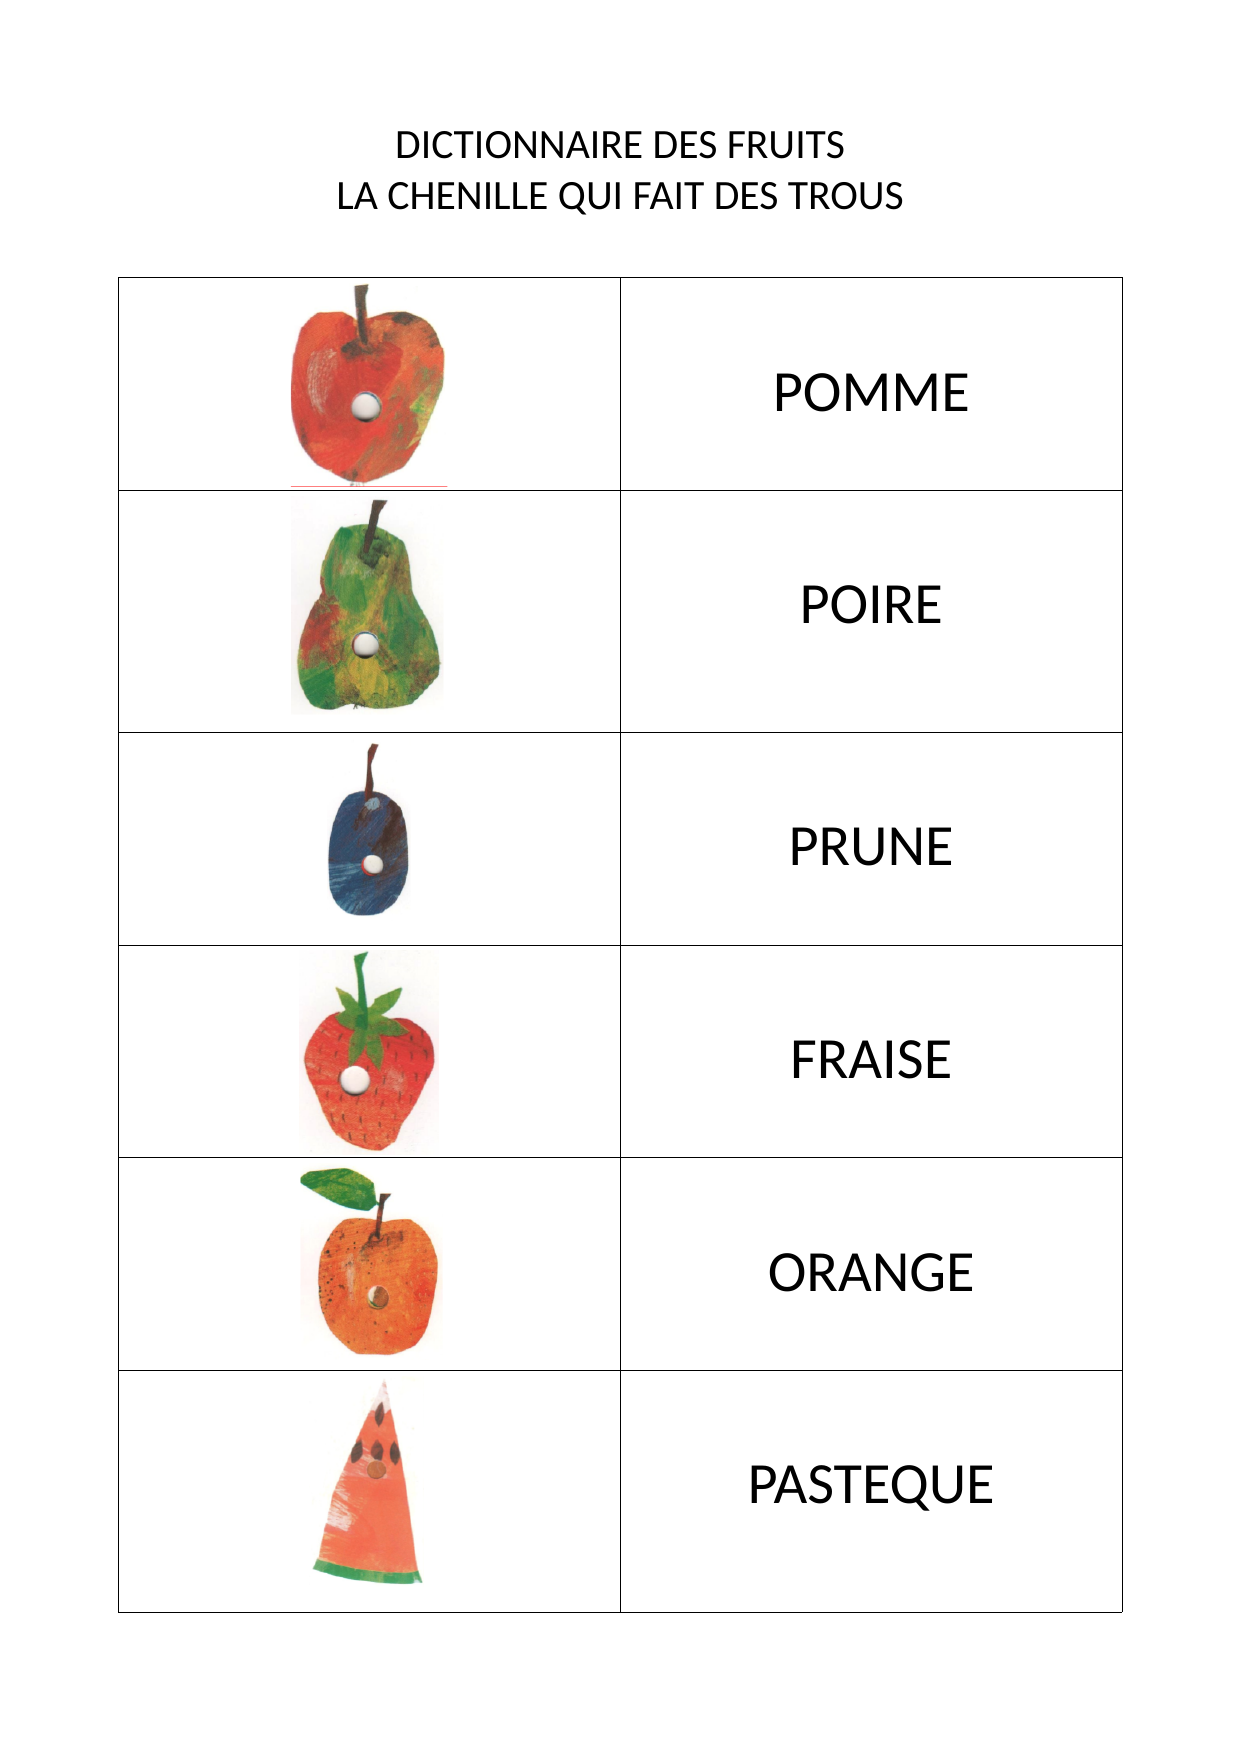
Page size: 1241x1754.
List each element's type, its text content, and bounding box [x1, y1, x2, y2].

table_header [119, 278, 620, 490]
picture [290, 496, 448, 720]
table_header POMME [621, 278, 1122, 490]
table_cell PRUNE [621, 733, 1122, 944]
table_cell ORANGE [621, 1158, 1122, 1370]
text DICTIONNAIRE DES FRUITS [118, 118, 1122, 169]
table_cell FRAISE [621, 946, 1122, 1157]
table_cell [119, 720, 620, 732]
picture [308, 1376, 430, 1592]
table_cell [119, 946, 620, 1157]
table_cell [119, 738, 620, 944]
table_cell [119, 1371, 620, 1612]
picture [299, 950, 439, 1155]
text LA CHENILLE QUI FAIT DES TROUS [118, 169, 1122, 220]
picture [290, 283, 448, 487]
table_cell [119, 491, 620, 719]
table_cell PASTEQUE [621, 1371, 1122, 1612]
table_cell [119, 733, 620, 737]
picture [295, 1163, 443, 1360]
table_cell POIRE [621, 491, 1122, 732]
picture [322, 737, 416, 921]
table_cell [119, 1158, 620, 1370]
